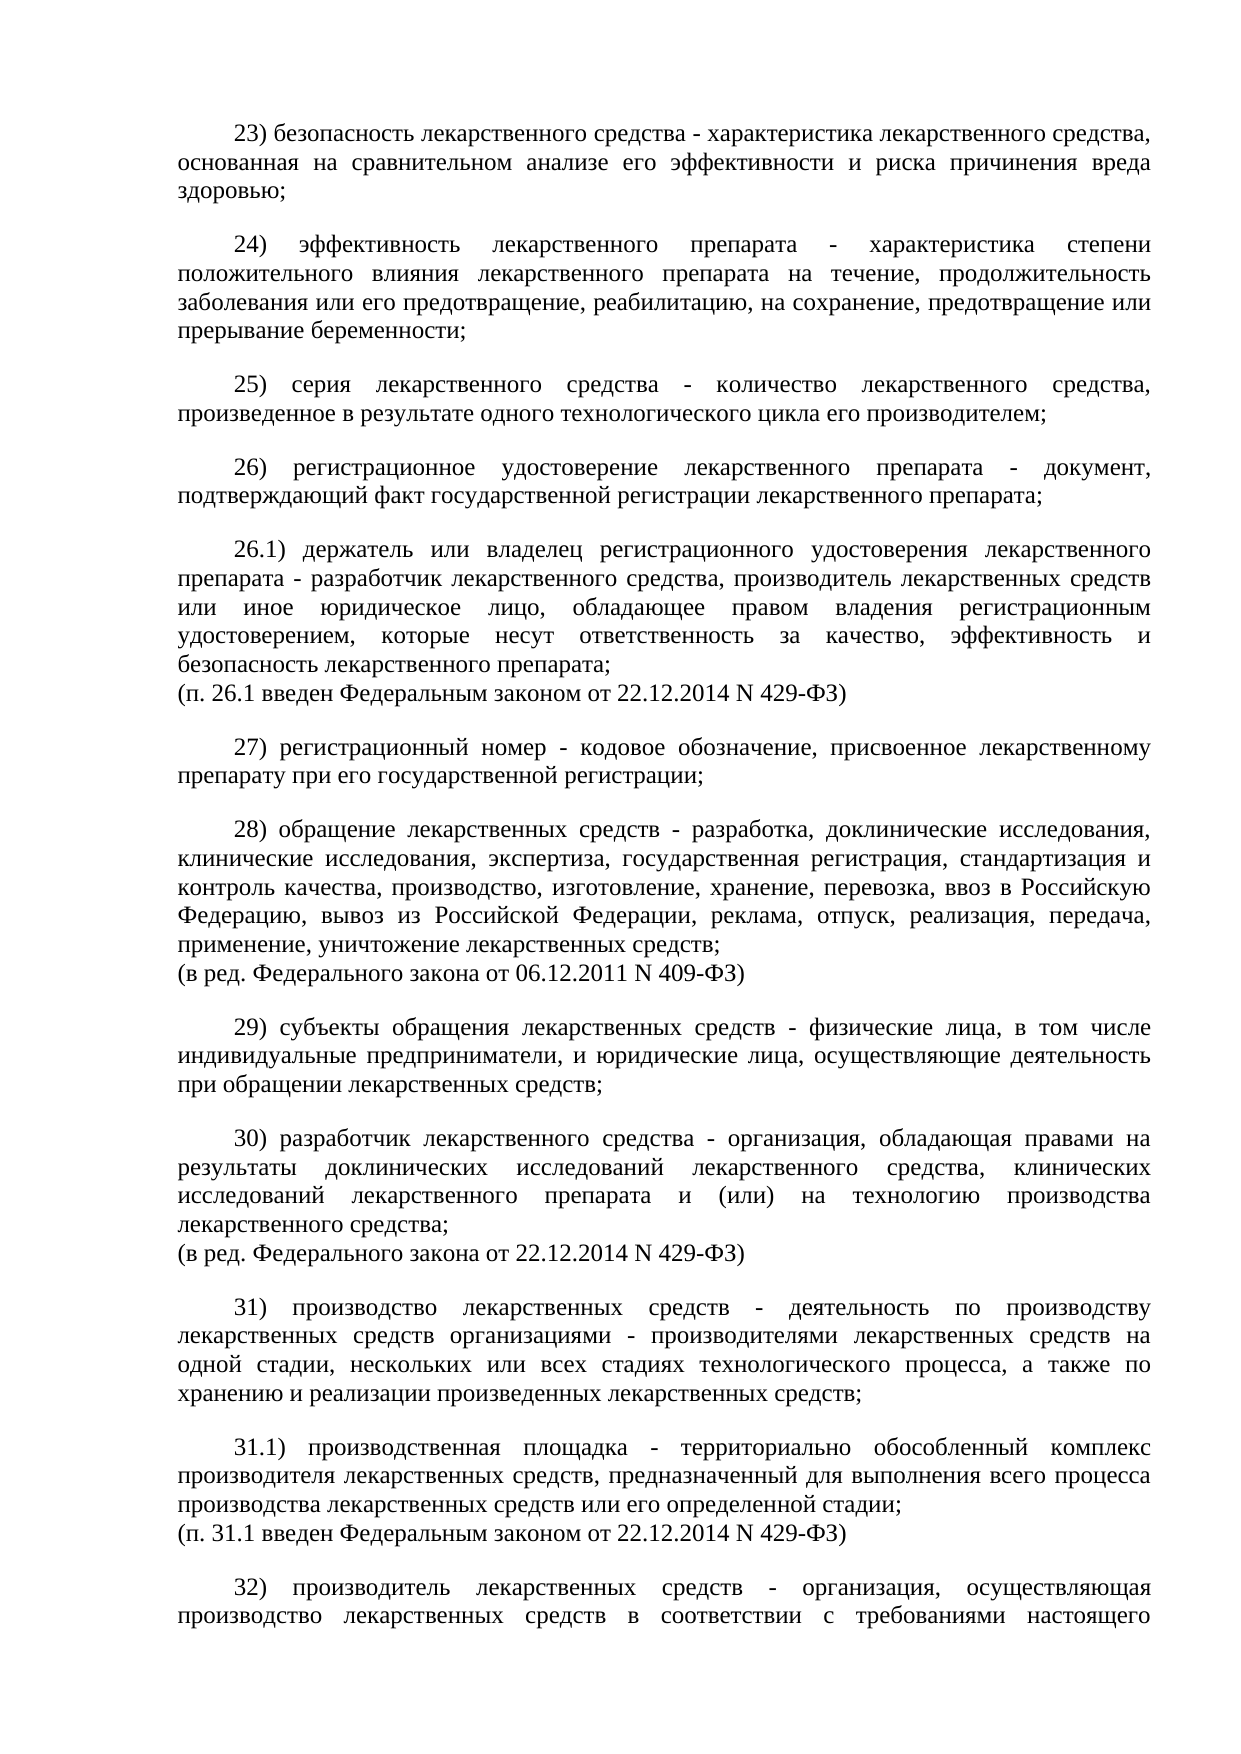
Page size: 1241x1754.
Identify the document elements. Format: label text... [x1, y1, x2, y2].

text (в ред. Федерального закона от 22.12.2014 N 429-ФЗ) [177, 1238, 1152, 1267]
text (в ред. Федерального закона от 06.12.2011 N 409-ФЗ) [177, 958, 1152, 987]
text 31) производство лекарственных средств - деятельность по производству лекарственных средств организациями - производителями лекарственных средств на одной стадии, нескольких или всех стадиях технологического процесса, а также по хранению и реализации произведенных лекарственных средств; [177, 1292, 1152, 1407]
text 26.1) держатель или владелец регистрационного удостоверения лекарственного препарата - разработчик лекарственного средства, производитель лекарственных средств или иное юридическое лицо, обладающее правом владения регистрационным удостоверением, которые несут ответственность за качество, эффективность и безопасность лекарственного препарата; [177, 534, 1152, 678]
text 23) безопасность лекарственного средства - характеристика лекарственного средства, основанная на сравнительном анализе его эффективности и риска причинения вреда здоровью; [177, 118, 1152, 204]
text 25) серия лекарственного средства - количество лекарственного средства, произведенное в результате одного технологического цикла его производителем; [177, 369, 1152, 427]
text 31.1) производственная площадка - территориально обособленный комплекс производителя лекарственных средств, предназначенный для выполнения всего процесса производства лекарственных средств или его определенной стадии; [177, 1432, 1152, 1518]
text 30) разработчик лекарственного средства - организация, обладающая правами на результаты доклинических исследований лекарственного средства, клинических исследований лекарственного препарата и (или) на технологию производства лекарственного средства; [177, 1123, 1152, 1238]
text 28) обращение лекарственных средств - разработка, доклинические исследования, клинические исследования, экспертиза, государственная регистрация, стандартизация и контроль качества, производство, изготовление, хранение, перевозка, ввоз в Российскую Федерацию, вывоз из Российской Федерации, реклама, отпуск, реализация, передача, применение, уничтожение лекарственных средств; [177, 814, 1152, 958]
text 24) эффективность лекарственного препарата - характеристика степени положительного влияния лекарственного препарата на течение, продолжительность заболевания или его предотвращение, реабилитацию, на сохранение, предотвращение или прерывание беременности; [177, 229, 1152, 344]
text 32) производитель лекарственных средств - организация, осуществляющая производство лекарственных средств в соответствии с требованиями настоящего [177, 1572, 1152, 1629]
text (п. 31.1 введен Федеральным законом от 22.12.2014 N 429-ФЗ) [177, 1518, 1152, 1547]
text (п. 26.1 введен Федеральным законом от 22.12.2014 N 429-ФЗ) [177, 678, 1152, 707]
text 27) регистрационный номер - кодовое обозначение, присвоенное лекарственному препарату при его государственной регистрации; [177, 732, 1152, 789]
text 26) регистрационное удостоверение лекарственного препарата - документ, подтверждающий факт государственной регистрации лекарственного препарата; [177, 452, 1152, 509]
text 29) субъекты обращения лекарственных средств - физические лица, в том числе индивидуальные предприниматели, и юридические лица, осуществляющие деятельность при обращении лекарственных средств; [177, 1012, 1152, 1098]
